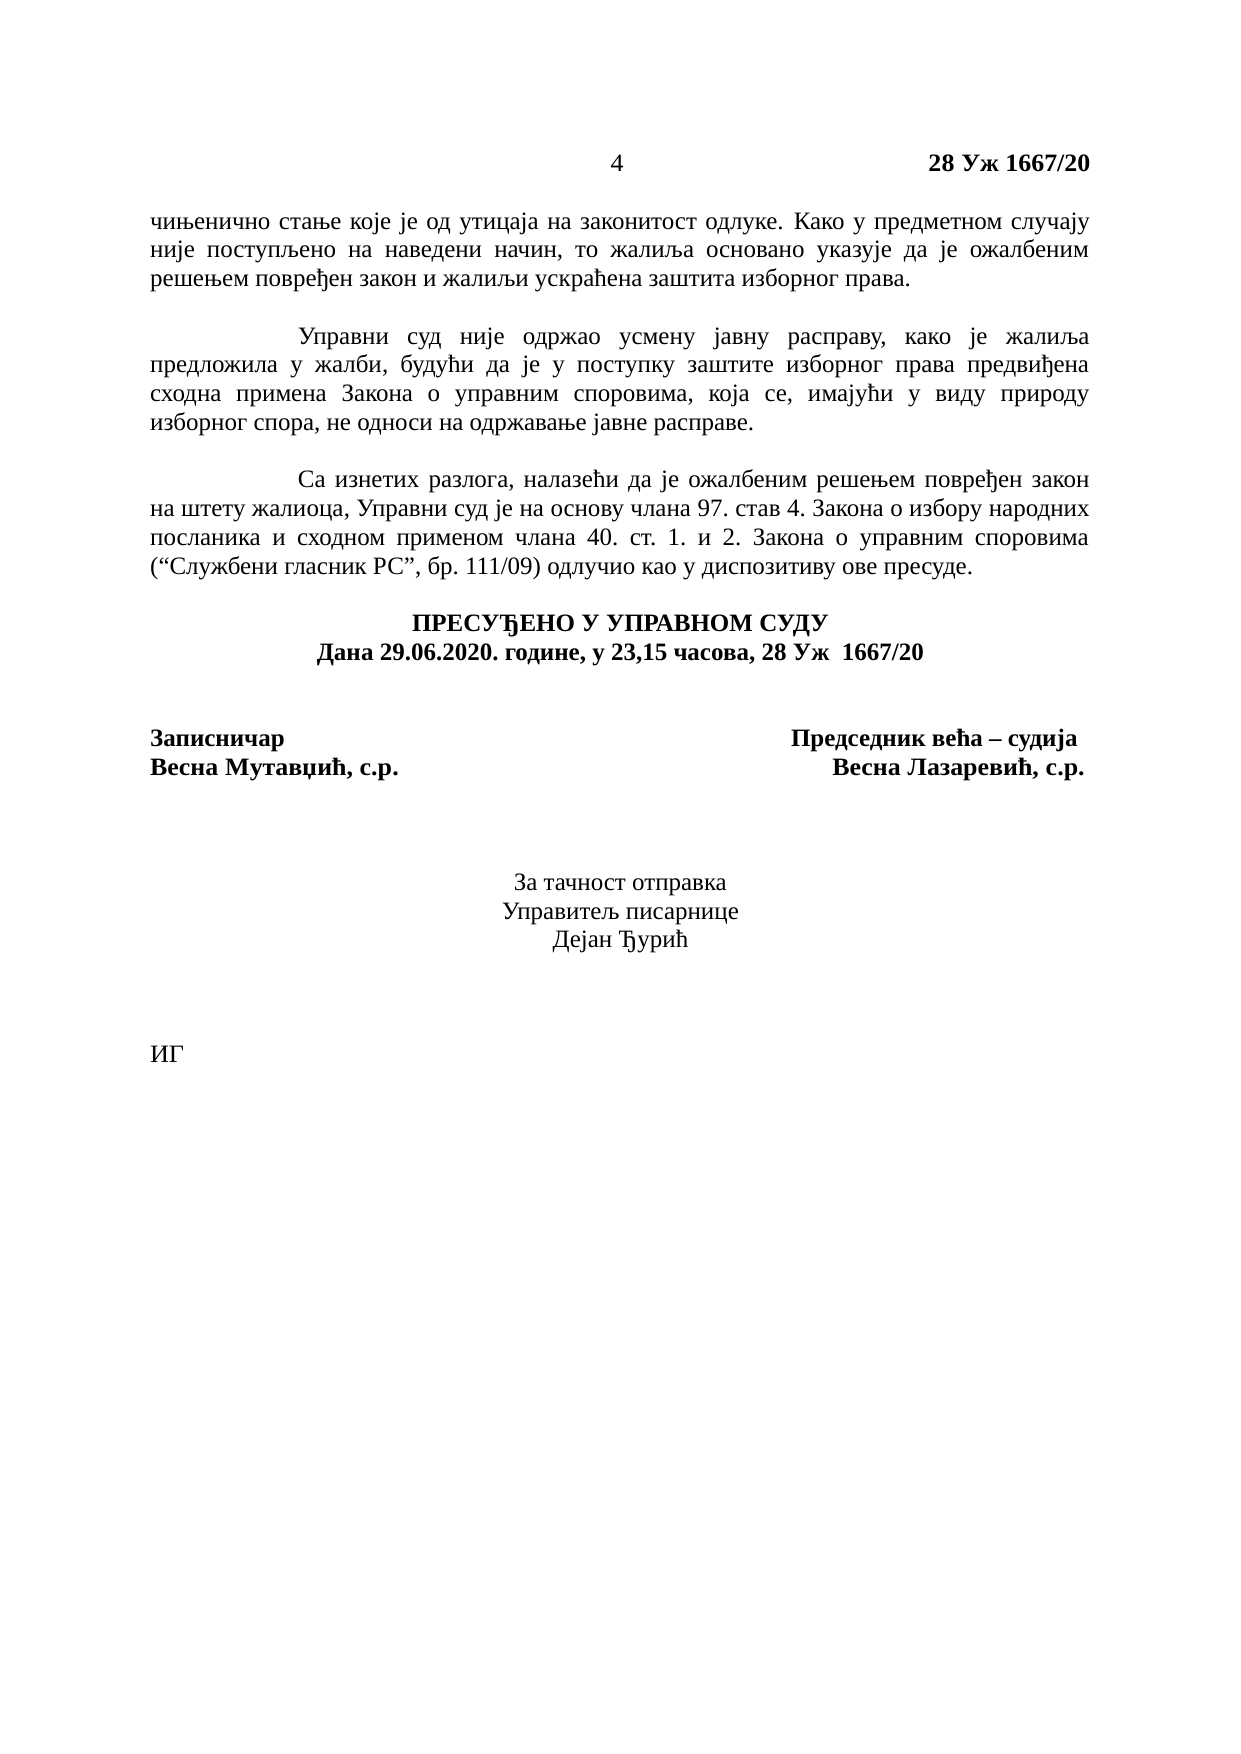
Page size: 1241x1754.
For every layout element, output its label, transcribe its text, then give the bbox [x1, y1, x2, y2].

text Управитељ писарнице [150, 896, 1090, 924]
text Управни суд није одржао усмену јавну расправу, како је жалиља предложила у жалби, будући да је у поступку заштите изборног права предвиђена сходна примена Закона о управним споровима, која се, имајући у виду природу изборног спора, не односи на одржавање јавне расправе. [150, 321, 1090, 436]
text ПРЕСУЂЕНО У УПРАВНОМ СУДУ [150, 608, 1090, 637]
text Дејан Ђурић [150, 924, 1090, 953]
text Дана 29.06.2020. године, у 23,15 часова, 28 Уж 1667/20 [150, 637, 1090, 666]
text чињенично стање које је од утицаја на законитост одлуке. Како у предметном случају није поступљено на наведени начин, то жалиља основано указује да је ожалбеним решењем повређен закон и жалиљи ускраћена заштита изборног права. [150, 206, 1090, 292]
text ИГ [150, 1039, 1090, 1068]
text Записничар Председник већа – судија [150, 723, 1090, 752]
text За тачност отправка [150, 867, 1090, 896]
text Весна Мутавџић, с.р. Весна Лазаревић, с.р. [150, 752, 1090, 809]
text Са изнетих разлога, налазећи да је ожалбеним решењем повређен закон на штету жалиоца, Управни суд је на основу члана 97. став 4. Закона о избору народних посланика и сходном применом члана 40. ст. 1. и 2. Закона о управним споровима (“Службени гласник РС”, бр. 111/09) одлучио као у диспозитиву ове пресуде. [150, 464, 1090, 579]
